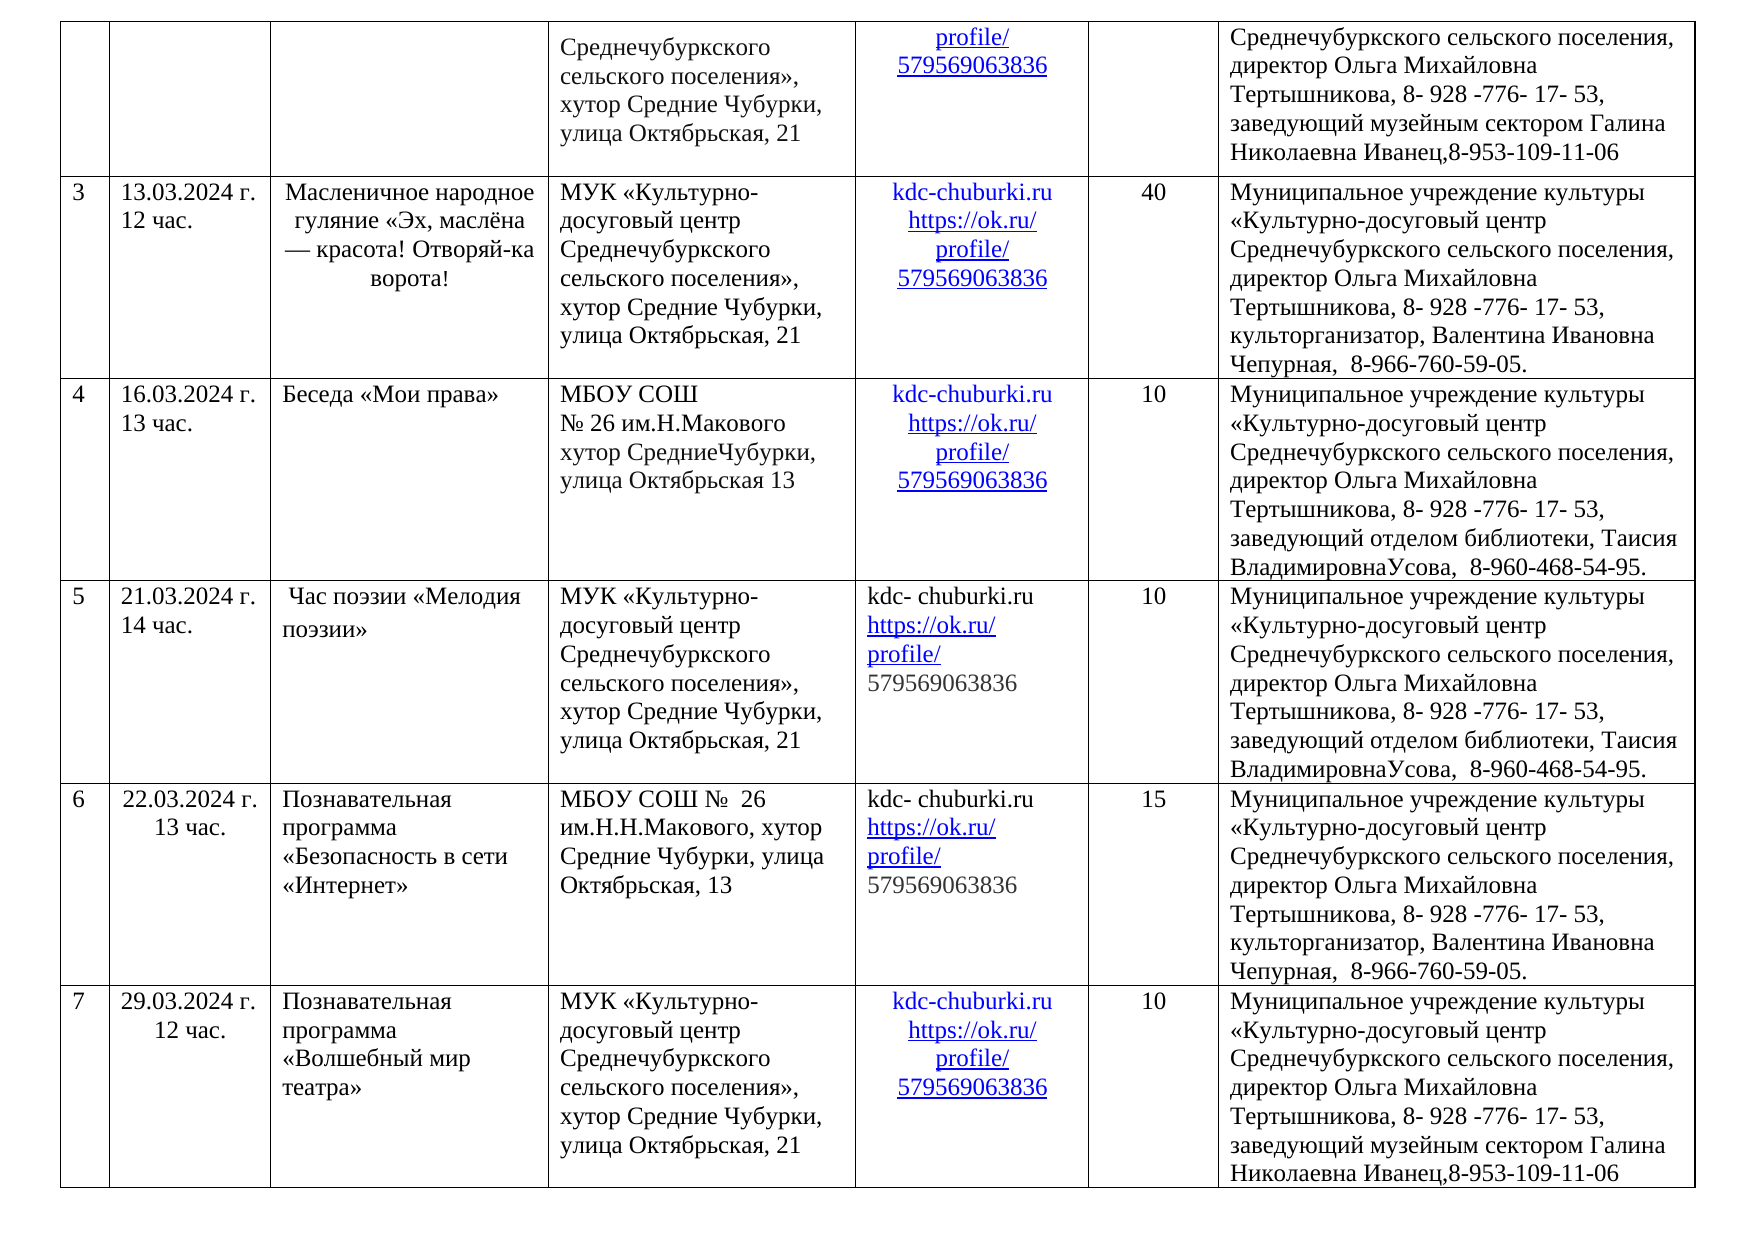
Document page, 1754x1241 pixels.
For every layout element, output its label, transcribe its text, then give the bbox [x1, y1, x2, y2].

table_cell 13.03.2024 г. 12 час. [110, 177, 270, 378]
table_cell 29.03.2024 г. 12 час. [110, 986, 270, 1187]
table_cell [61, 22, 109, 176]
table_cell [1089, 22, 1218, 176]
table_cell Познавательная программа «Безопасность в сети «Интернет» [271, 784, 548, 985]
table_cell Муниципальное учреждение культуры «Культурно-досуговый центр Среднечубуркского сельского поселения, директор Ольга Михайловна Тертышникова, 8- 928 -776- 17- 53, заведующий музейным сектором Галина Николаевна Иванец,8-953-109-11-06 [1219, 986, 1694, 1187]
table_cell 10 [1089, 379, 1218, 580]
table_cell Муниципальное учреждение культуры «Культурно-досуговый центр Среднечубуркского сельского поселения, директор Ольга Михайловна Тертышникова, 8- 928 -776- 17- 53, культорганизатор, Валентина Ивановна Чепурная, 8-966-760-59-05. [1219, 784, 1694, 985]
table_cell Беседа «Мои права» [271, 379, 548, 580]
table_cell МУК «Культурно-досуговый центр Среднечубуркского сельского поселения», хутор Средние Чубурки, улица Октябрьская, 21 [549, 581, 855, 783]
table_cell МУК «Культурно-досуговый центр Среднечубуркского сельского поселения», хутор Средние Чубурки, улица Октябрьская, 21 [549, 177, 855, 378]
table_cell Познавательная программа «Волшебный мир театра» [271, 986, 548, 1187]
table_cell Среднечубуркского сельского поселения, директор Ольга Михайловна Тертышникова, 8- 928 -776- 17- 53, заведующий музейным сектором Галина Николаевна Иванец,8-953-109-11-06 [1219, 22, 1694, 176]
table_cell [271, 22, 548, 176]
table_cell Масленичное народное гуляние «Эх, маслёна — красота! Отворяй-ка ворота! [271, 177, 548, 378]
table_cell МБОУ СОШ № 26 им.Н.Макового хутор СредниеЧубурки, улица Октябрьская 13 [549, 379, 855, 580]
table_cell Час поэзии «Мелодия поэзии» [271, 581, 548, 783]
table_cell 4 [61, 379, 109, 580]
table_cell МБОУ СОШ № 26 им.Н.Н.Макового, хутор Средние Чубурки, улица Октябрьская, 13 [549, 784, 855, 985]
table_cell kdc-chuburki.ru https://ok.ru/profile/579569063836 [856, 177, 1088, 378]
table_cell Муниципальное учреждение культуры «Культурно-досуговый центр Среднечубуркского сельского поселения, директор Ольга Михайловна Тертышникова, 8- 928 -776- 17- 53, культорганизатор, Валентина Ивановна Чепурная, 8-966-760-59-05. [1219, 177, 1694, 378]
table_cell 10 [1089, 581, 1218, 783]
table_cell kdc-chuburki.ru https://ok.ru/profile/579569063836 [856, 379, 1088, 580]
table_cell Муниципальное учреждение культуры «Культурно-досуговый центр Среднечубуркского сельского поселения, директор Ольга Михайловна Тертышникова, 8- 928 -776- 17- 53, заведующий отделом библиотеки, Таисия ВладимировнаУсова, 8-960-468-54-95. [1219, 581, 1694, 783]
table_cell 6 [61, 784, 109, 985]
table_cell 16.03.2024 г. 13 час. [110, 379, 270, 580]
table_cell 22.03.2024 г. 13 час. [110, 784, 270, 985]
table_cell profile/579569063836 [856, 22, 1088, 176]
table_cell Муниципальное учреждение культуры «Культурно-досуговый центр Среднечубуркского сельского поселения, директор Ольга Михайловна Тертышникова, 8- 928 -776- 17- 53, заведующий отделом библиотеки, Таисия ВладимировнаУсова, 8-960-468-54-95. [1219, 379, 1694, 580]
table_cell [110, 22, 270, 176]
table_cell 21.03.2024 г. 14 час. [110, 581, 270, 783]
table_cell МУК «Культурно-досуговый центр Среднечубуркского сельского поселения», хутор Средние Чубурки, улица Октябрьская, 21 [549, 986, 855, 1187]
table_cell 3 [61, 177, 109, 378]
table_cell 5 [61, 581, 109, 783]
table_cell Среднечубуркского сельского поселения», хутор Средние Чубурки, улица Октябрьская, 21 [549, 22, 855, 176]
table_cell 15 [1089, 784, 1218, 985]
table_cell kdc- chuburki.ru https://ok.ru/profile/579569063836 [856, 581, 1088, 783]
table_cell 10 [1089, 986, 1218, 1187]
table_cell 40 [1089, 177, 1218, 378]
table_cell kdc-chuburki.ru https://ok.ru/profile/579569063836 [856, 986, 1088, 1187]
table_cell kdc- chuburki.ru https://ok.ru/profile/579569063836 [856, 784, 1088, 985]
table_cell 7 [61, 986, 109, 1187]
